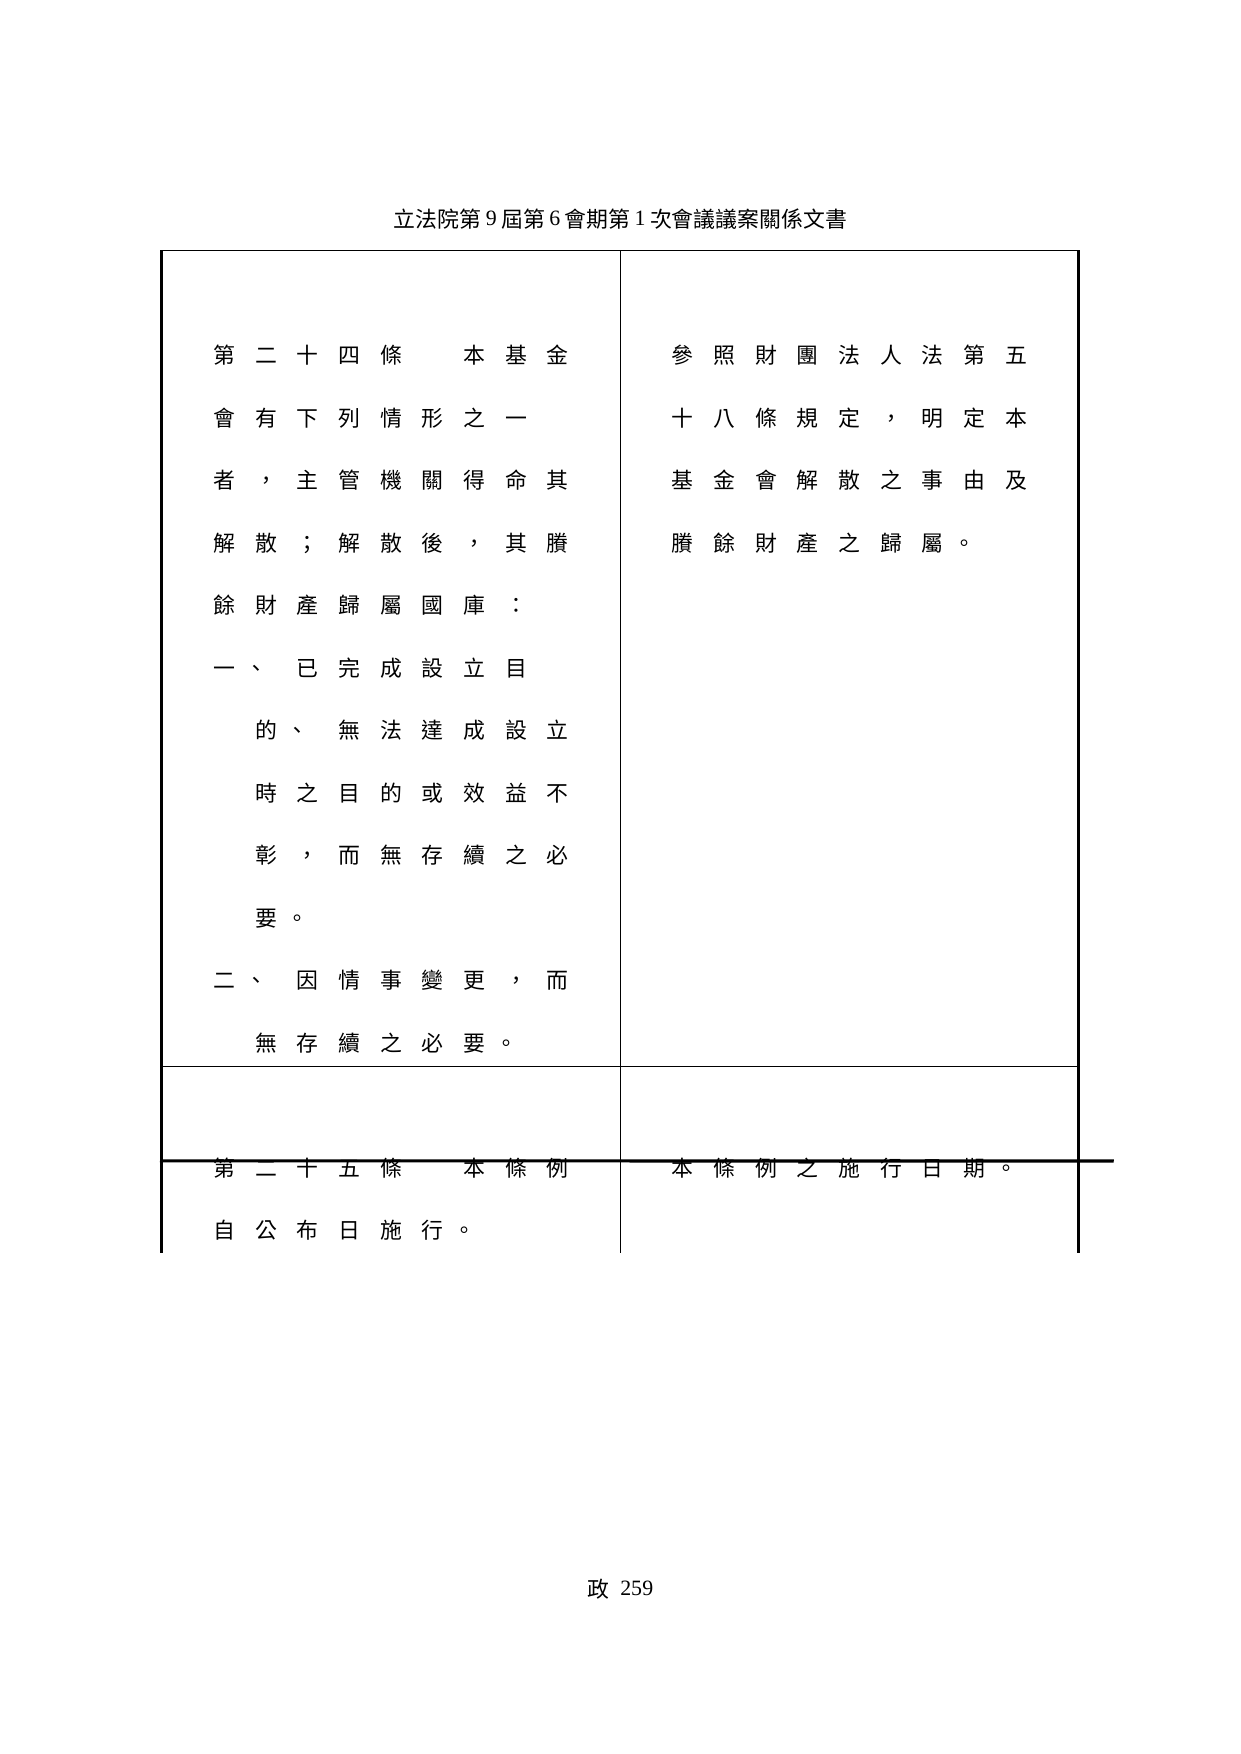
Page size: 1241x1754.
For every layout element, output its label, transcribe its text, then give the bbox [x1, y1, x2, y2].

table_cell 第二十五條 本條例自公布日施行。 [163, 1163, 620, 1253]
table_cell 本條例之施行日期。 [621, 1163, 1077, 1253]
table_cell 第二十四條 本基金會有下列情形之一者，主管機關得命其解散；解散後，其賸餘財產歸屬國庫： 一、已完成設立目的、無法達成設立時之目的或效益不彰，而無存續之必要。 二、因情事變更，而無存續之必要。 [163, 251, 620, 1066]
table_cell [163, 1067, 620, 1159]
table_cell [621, 1067, 1077, 1159]
table_cell 參照財團法人法第五十八條規定，明定本基金會解散之事由及賸餘財產之歸屬。 [621, 251, 1077, 1066]
